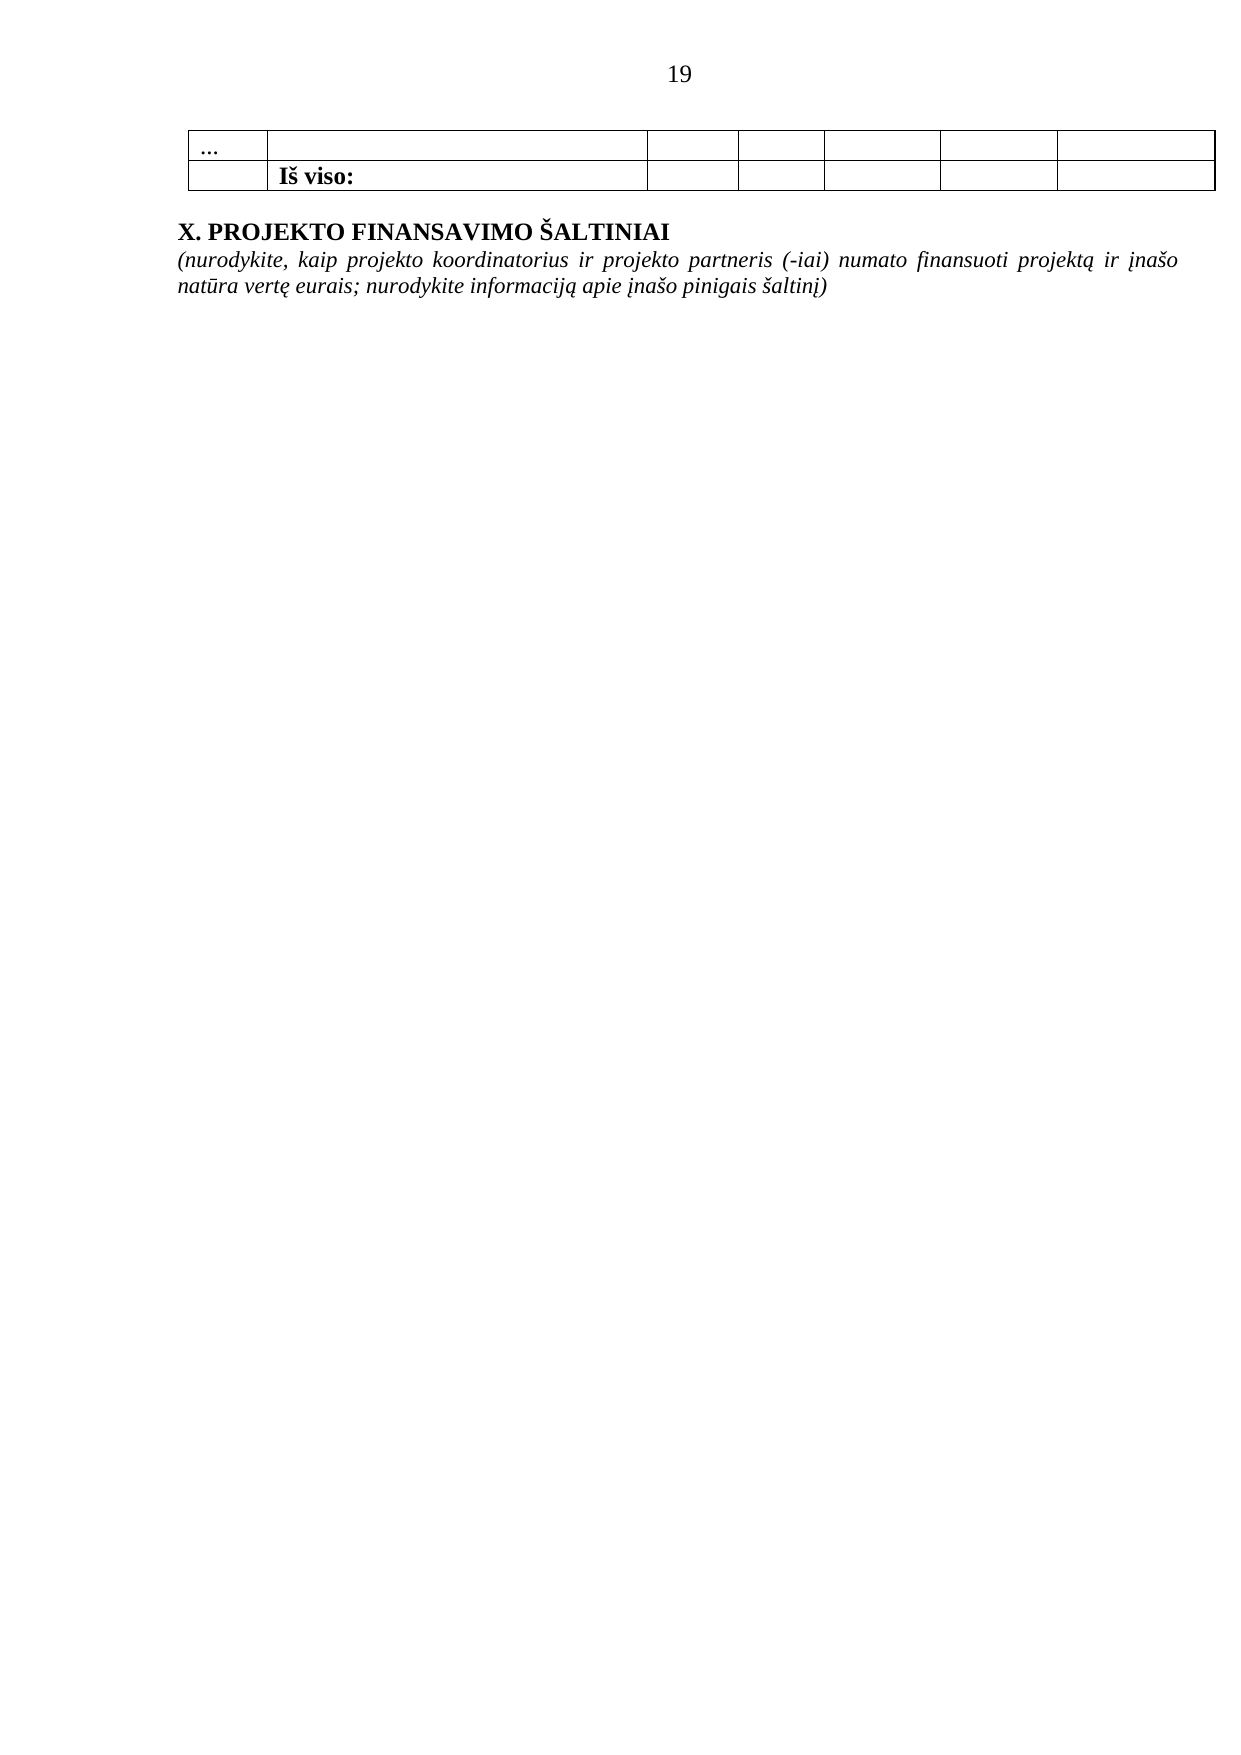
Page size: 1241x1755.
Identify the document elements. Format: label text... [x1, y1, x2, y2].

table_cell [739, 161, 824, 189]
table_cell [648, 131, 738, 160]
table_cell [648, 161, 738, 189]
text X. PROJEKTO FINANSAVIMO ŠALTINIAI [177, 217, 1181, 246]
table_cell ... [189, 131, 267, 160]
table_cell [189, 161, 267, 189]
text (nurodykite, kaip projekto koordinatorius ir projekto partneris (-iai) numato finansuoti projektą ir įnašo natūra vertę eurais; nurodykite informaciją apie įnašo pinigais šaltinį) [177, 246, 1181, 298]
table_cell [1058, 131, 1214, 160]
table_cell [941, 161, 1057, 189]
table_cell [268, 131, 647, 160]
table_cell [1058, 161, 1214, 189]
table_cell [739, 131, 824, 160]
table_cell [825, 131, 940, 160]
table_cell Iš viso: [268, 161, 647, 189]
table_cell [825, 161, 940, 189]
table_cell [941, 131, 1057, 160]
